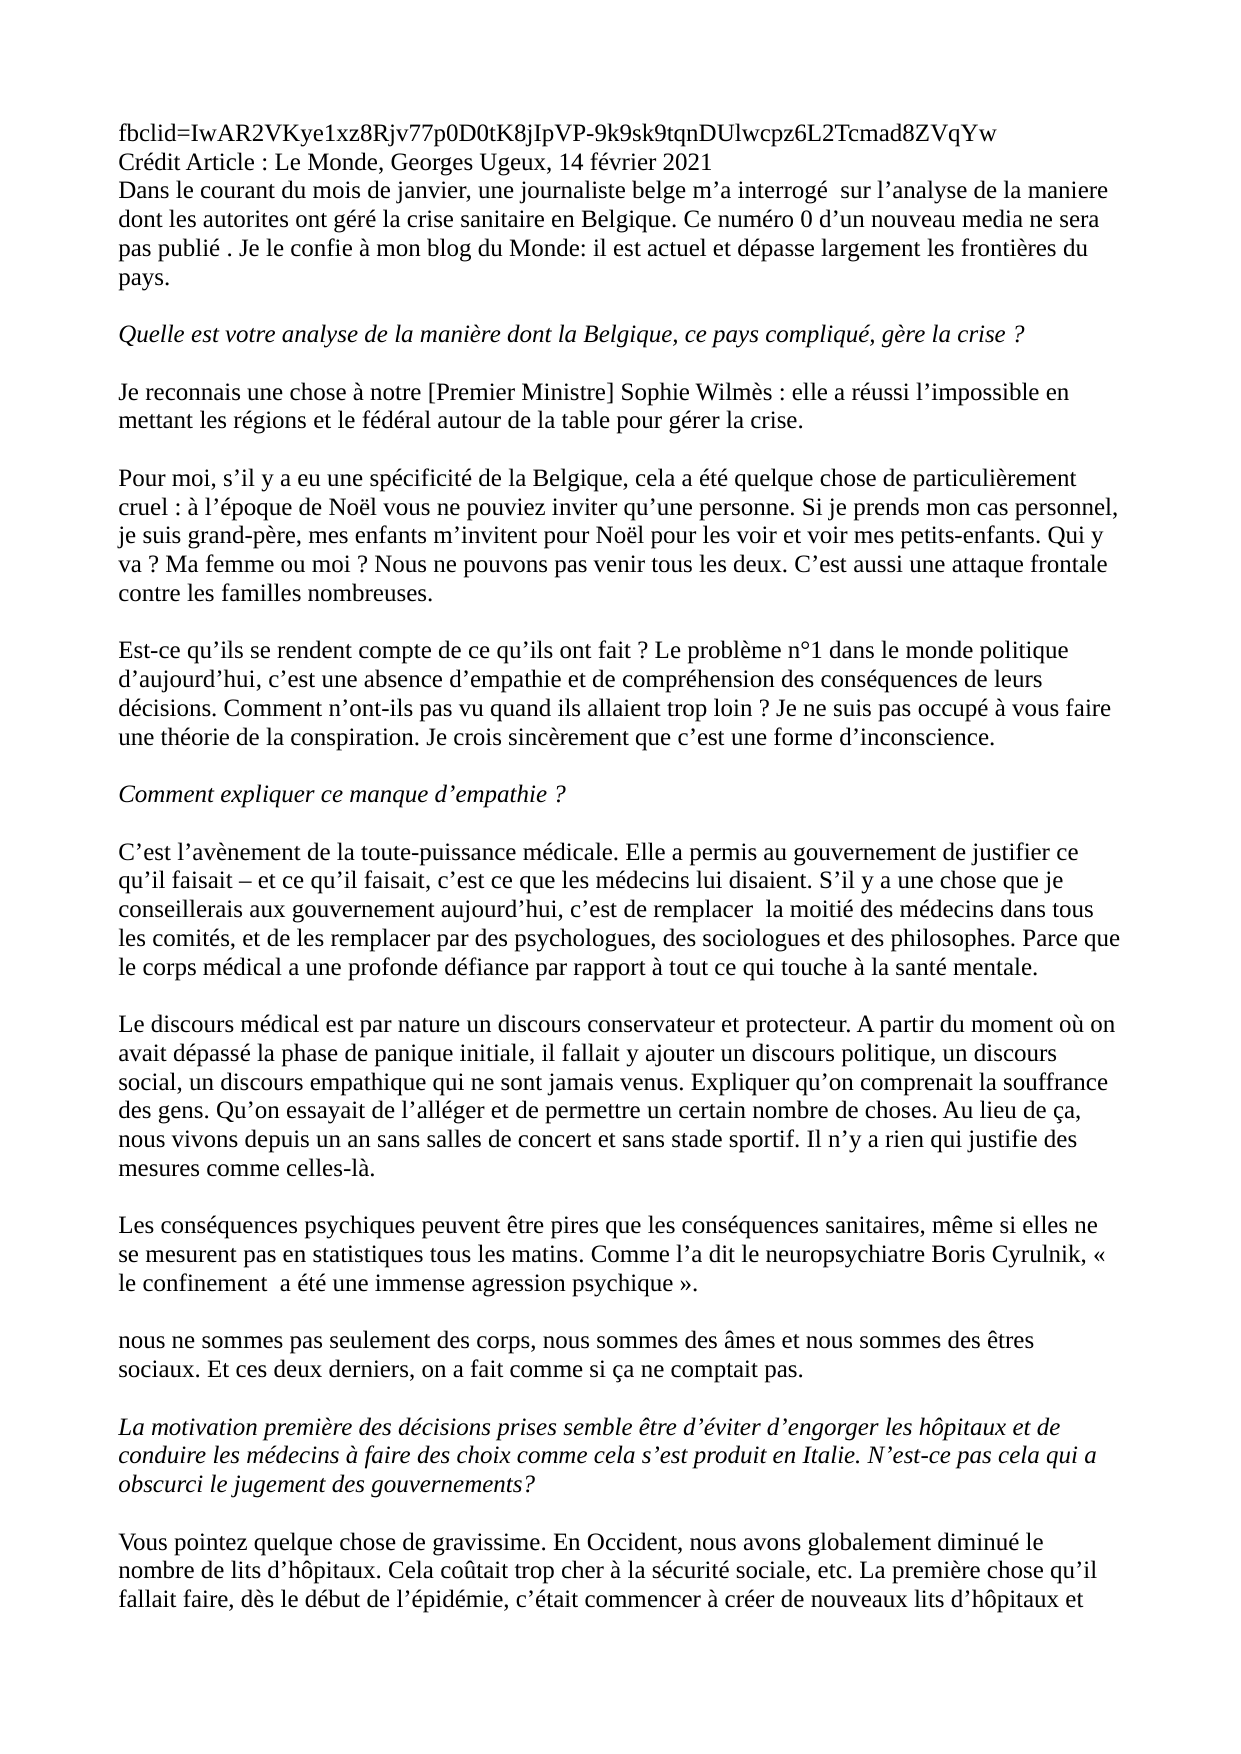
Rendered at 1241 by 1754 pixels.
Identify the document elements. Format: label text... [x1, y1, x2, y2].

text Les conséquences psychiques peuvent être pires que les conséquences sanitaires, même si elles ne se mesurent pas en statistiques tous les matins. Comme l’a dit le neuropsychiatre Boris Cyrulnik, « le confinement a été une immense agression psychique ». [118, 1211, 1122, 1297]
text La motivation première des décisions prises semble être d’éviter d’engorger les hôpitaux et de conduire les médecins à faire des choix comme cela s’est produit en Italie. N’est-ce pas cela qui a obscurci le jugement des gouvernements? [118, 1412, 1122, 1498]
text Vous pointez quelque chose de gravissime. En Occident, nous avons globalement diminué le nombre de lits d’hôpitaux. Cela coûtait trop cher à la sécurité sociale, etc. La première chose qu’il fallait faire, dès le début de l’épidémie, c’était commencer à créer de nouveaux lits d’hôpitaux et [118, 1527, 1122, 1613]
text Le discours médical est par nature un discours conservateur et protecteur. A partir du moment où on avait dépassé la phase de panique initiale, il fallait y ajouter un discours politique, un discours social, un discours empathique qui ne sont jamais venus. Expliquer qu’on comprenait la souffrance des gens. Qu’on essayait de l’alléger et de permettre un certain nombre de choses. Au lieu de ça, nous vivons depuis un an sans salles de concert et sans stade sportif. Il n’y a rien qui justifie des mesures comme celles-là. [118, 1009, 1122, 1182]
text nous ne sommes pas seulement des corps, nous sommes des âmes et nous sommes des êtres sociaux. Et ces deux derniers, on a fait comme si ça ne comptait pas. [118, 1326, 1122, 1383]
text Comment expliquer ce manque d’empathie ? [118, 779, 1122, 808]
text Quelle est votre analyse de la manière dont la Belgique, ce pays compliqué, gère la crise ? [118, 319, 1122, 348]
text Dans le courant du mois de janvier, une journaliste belge m’a interrogé sur l’analyse de la maniere dont les autorites ont géré la crise sanitaire en Belgique. Ce numéro 0 d’un nouveau media ne sera pas publié . Je le confie à mon blog du Monde: il est actuel et dépasse largement les frontières du pays. [118, 176, 1122, 291]
text Est-ce qu’ils se rendent compte de ce qu’ils ont fait ? Le problème n°1 dans le monde politique d’aujourd’hui, c’est une absence d’empathie et de compréhension des conséquences de leurs décisions. Comment n’ont-ils pas vu quand ils allaient trop loin ? Je ne suis pas occupé à vous faire une théorie de la conspiration. Je crois sincèrement que c’est une forme d’inconscience. [118, 636, 1122, 751]
text C’est l’avènement de la toute-puissance médicale. Elle a permis au gouvernement de justifier ce qu’il faisait – et ce qu’il faisait, c’est ce que les médecins lui disaient. S’il y a une chose que je conseillerais aux gouvernement aujourd’hui, c’est de remplacer la moitié des médecins dans tous les comités, et de les remplacer par des psychologues, des sociologues et des philosophes. Parce que le corps médical a une profonde défiance par rapport à tout ce qui touche à la santé mentale. [118, 837, 1122, 981]
text Je reconnais une chose à notre [Premier Ministre] Sophie Wilmès : elle a réussi l’impossible en mettant les régions et le fédéral autour de la table pour gérer la crise. [118, 377, 1122, 434]
text Crédit Article : Le Monde, Georges Ugeux, 14 février 2021 [118, 147, 1122, 176]
text fbclid=IwAR2VKye1xz8Rjv77p0D0tK8jIpVP-9k9sk9tqnDUlwcpz6L2Tcmad8ZVqYw [118, 118, 1122, 147]
text Pour moi, s’il y a eu une spécificité de la Belgique, cela a été quelque chose de particulièrement cruel : à l’époque de Noël vous ne pouviez inviter qu’une personne. Si je prends mon cas personnel, je suis grand-père, mes enfants m’invitent pour Noël pour les voir et voir mes petits-enfants. Qui y va ? Ma femme ou moi ? Nous ne pouvons pas venir tous les deux. C’est aussi une attaque frontale contre les familles nombreuses. [118, 463, 1122, 607]
